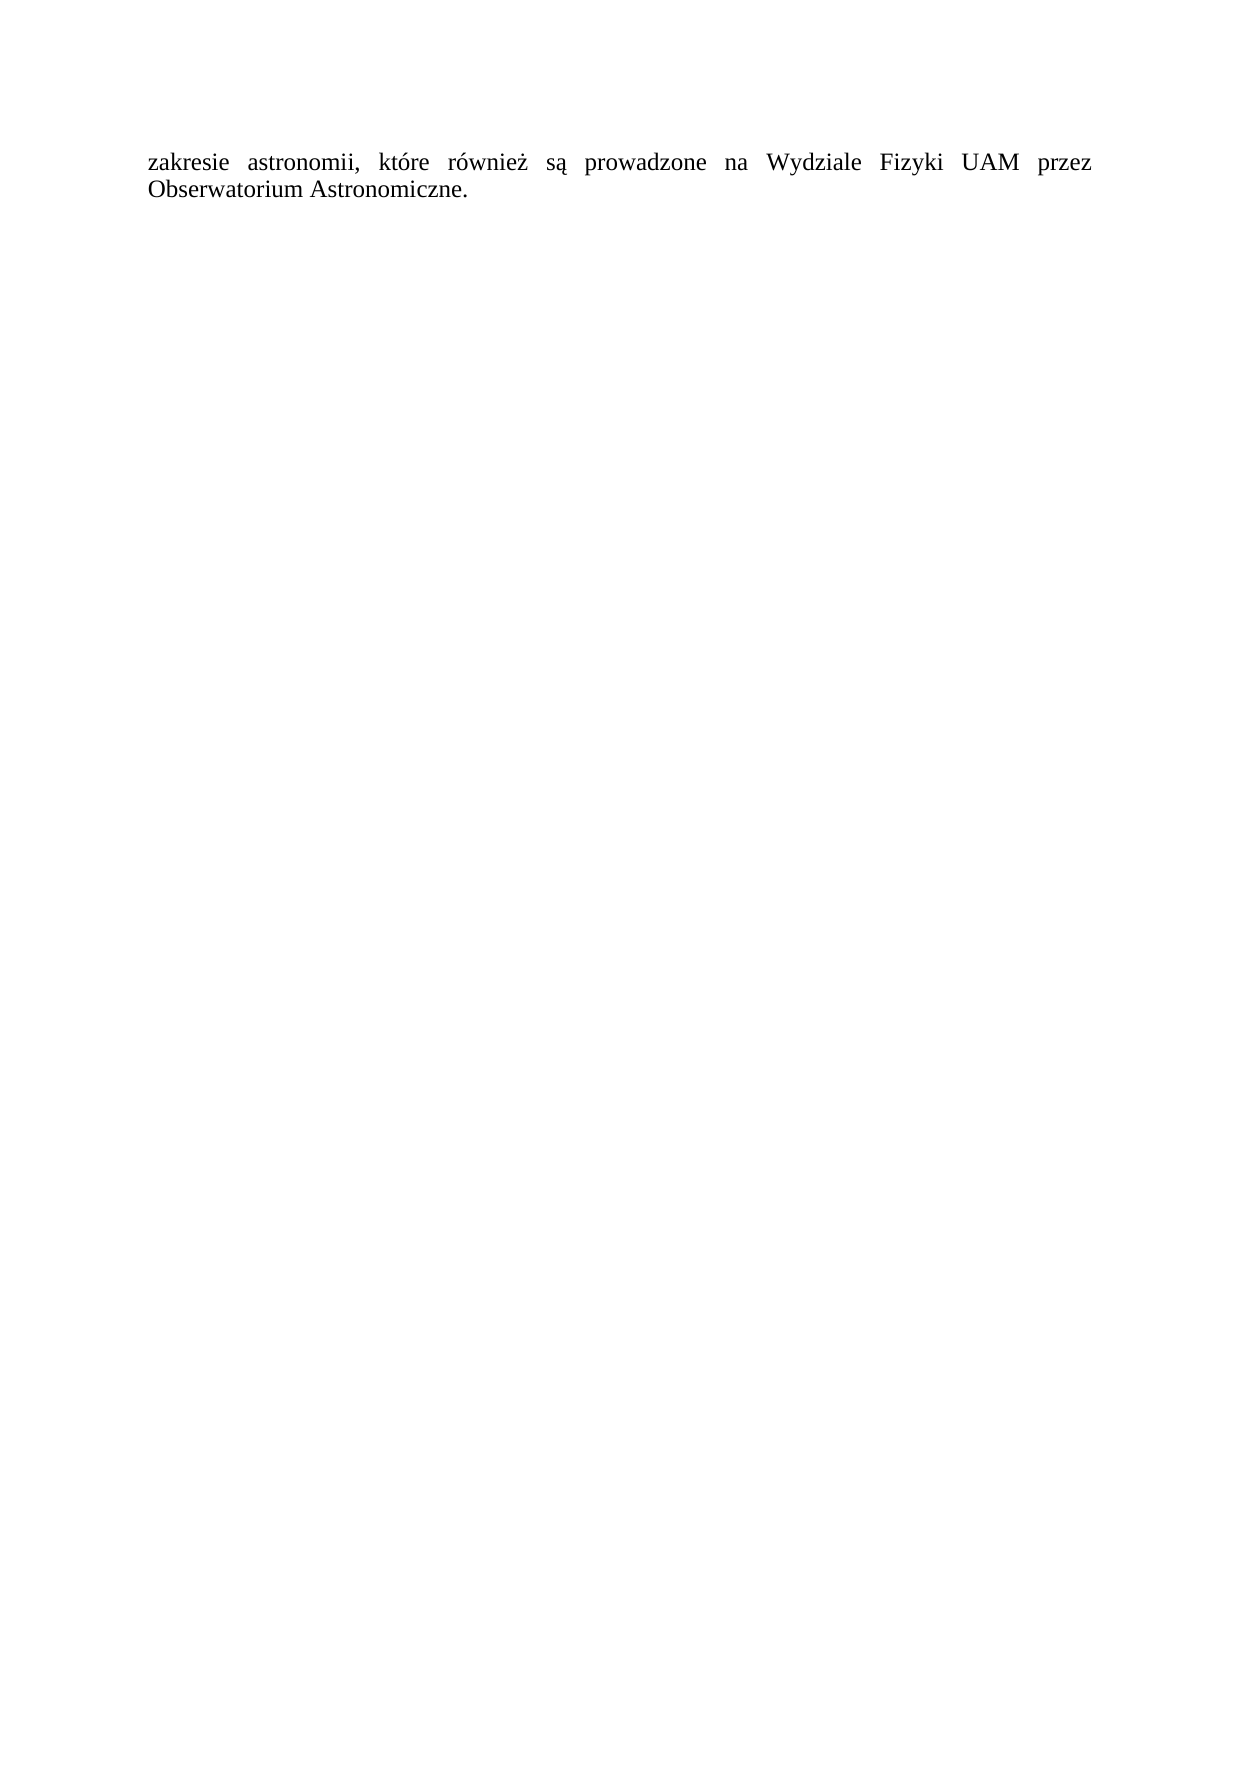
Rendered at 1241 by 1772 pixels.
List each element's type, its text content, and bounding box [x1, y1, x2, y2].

text zakresie astronomii, które również są prowadzone na Wydziale Fizyki UAM przez Obserwatorium Astronomiczne. [148, 148, 1093, 203]
